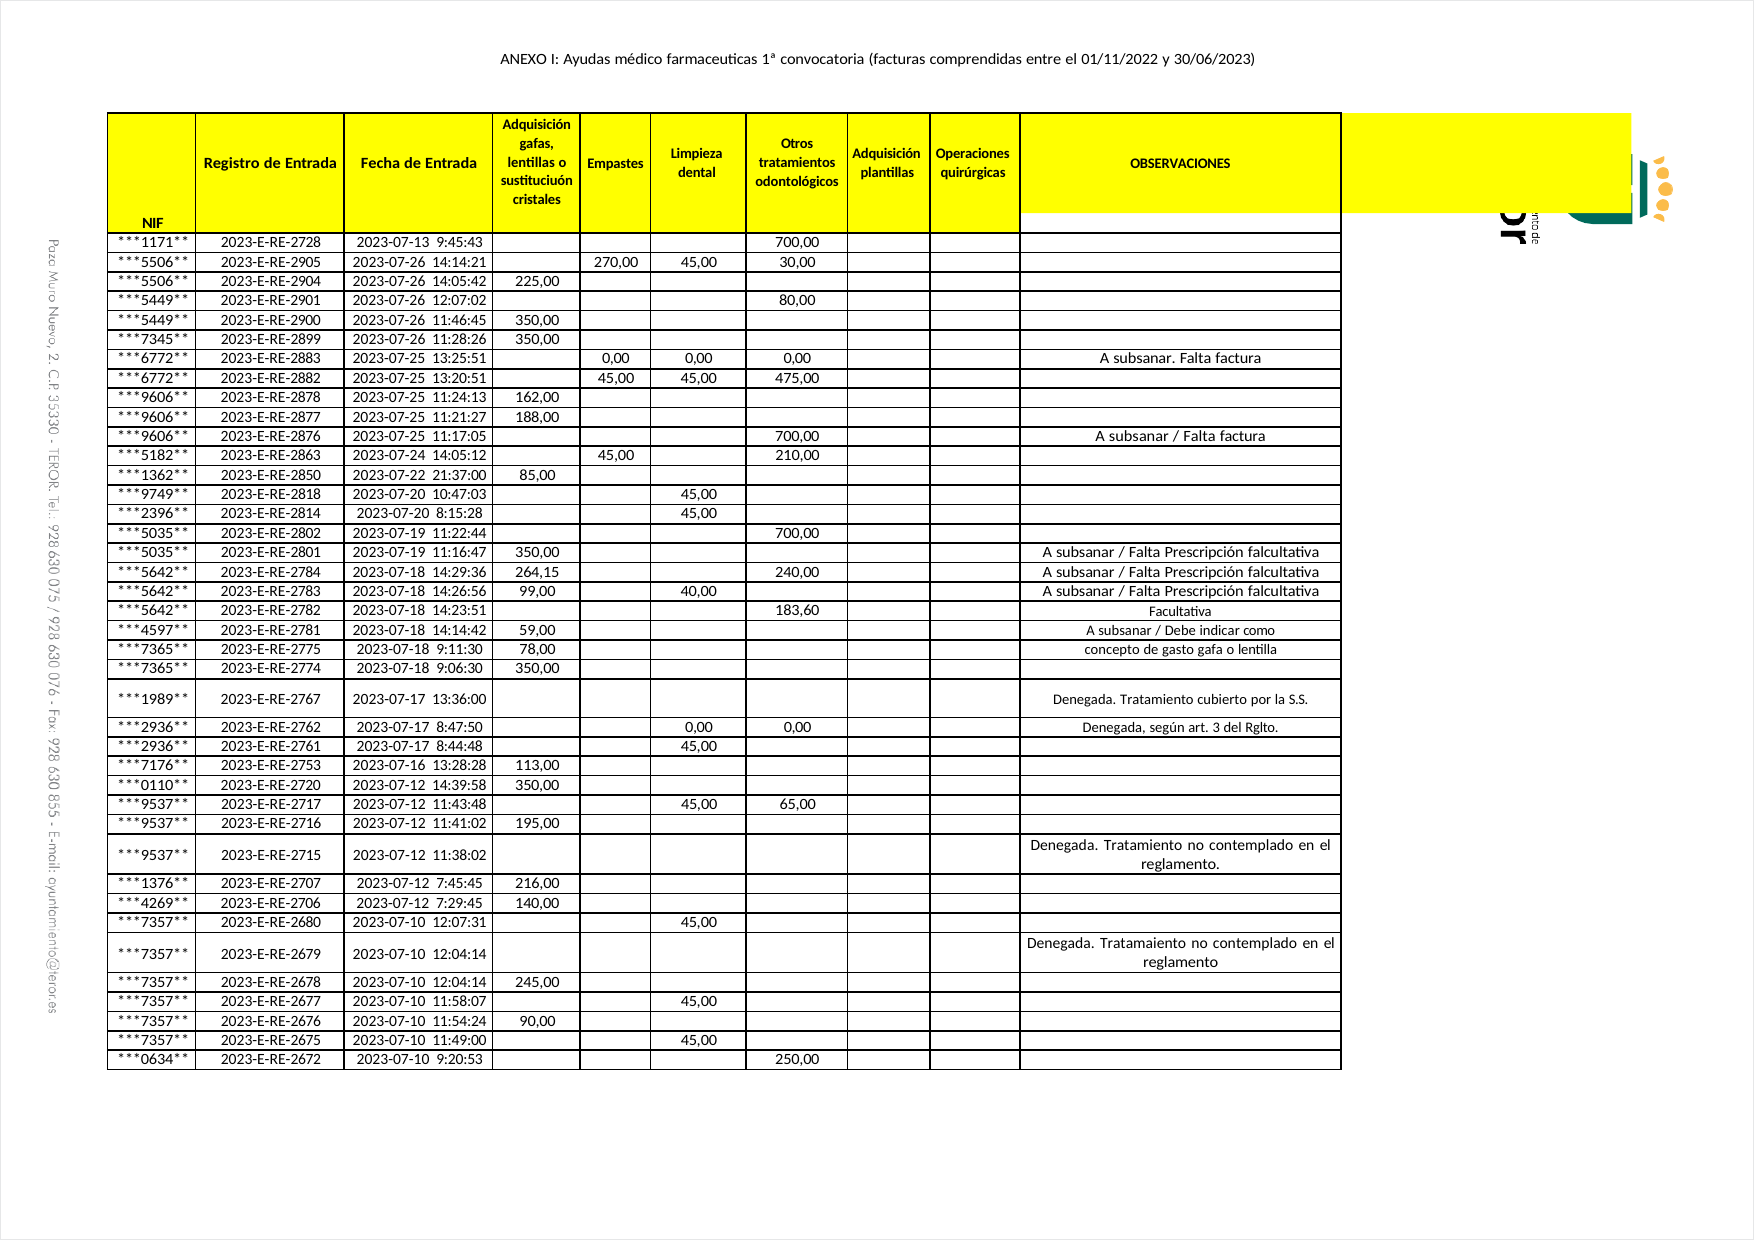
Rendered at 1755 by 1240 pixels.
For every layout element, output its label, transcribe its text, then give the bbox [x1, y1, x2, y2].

table_cell [747, 273, 847, 290]
table_cell 2023-07-26 12:07:02 [345, 292, 492, 310]
table_cell [651, 602, 745, 620]
table_cell [581, 234, 650, 252]
table_cell [931, 757, 1019, 775]
table_cell [493, 505, 579, 523]
table_cell [1021, 875, 1340, 893]
table_header NIF [108, 214, 195, 232]
table_cell 2023-07-19 11:16:47 [345, 544, 492, 562]
table_cell ***7345** [108, 331, 195, 348]
table_cell [581, 815, 650, 833]
table_cell 195,00 [493, 815, 579, 833]
table_cell ***5642** [108, 563, 195, 581]
table_cell 162,00 [493, 389, 579, 407]
table_cell [581, 466, 650, 484]
table_cell [931, 973, 1019, 991]
table_cell 2023-07-12 14:39:58 [345, 776, 492, 794]
table_cell 2023-E-RE-2781 [196, 621, 343, 639]
table_cell Facultativa [1021, 602, 1340, 620]
table_cell 2023-07-12 7:29:45 [345, 894, 492, 912]
table_cell [493, 253, 579, 271]
table_cell [581, 835, 650, 873]
table_cell 2023-E-RE-2762 [196, 718, 343, 736]
table_header Fecha de Entrada [345, 214, 492, 232]
table_cell [931, 273, 1019, 290]
table_cell [931, 993, 1019, 1011]
table_cell [1021, 894, 1340, 912]
table_cell ***5449** [108, 311, 195, 329]
table_cell 0,00 [651, 350, 745, 368]
table_cell [493, 292, 579, 310]
table_cell 2023-07-18 14:23:51 [345, 602, 492, 620]
table_cell [493, 914, 579, 931]
table_cell [931, 914, 1019, 931]
table_cell 2023-07-12 11:43:48 [345, 796, 492, 813]
table_cell [848, 973, 929, 991]
table_cell [848, 525, 929, 542]
table_cell ***9537** [108, 796, 195, 813]
table_cell 2023-E-RE-2678 [196, 973, 343, 991]
table_cell [581, 796, 650, 813]
table_cell 85,00 [493, 466, 579, 484]
table_cell [651, 563, 745, 581]
table_cell [581, 525, 650, 542]
table_cell [931, 466, 1019, 484]
table_cell [1021, 389, 1340, 407]
table_cell [848, 993, 929, 1011]
table_cell [931, 583, 1019, 600]
table_cell 2023-07-25 11:21:27 [345, 408, 492, 426]
table_cell [747, 641, 847, 658]
table_cell 0,00 [581, 350, 650, 368]
table_cell ***5506** [108, 253, 195, 271]
table_cell ***9606** [108, 389, 195, 407]
table_cell [651, 757, 745, 775]
table_cell [581, 993, 650, 1011]
table_cell A subsanar / Falta Prescripción falcultativa [1021, 563, 1340, 581]
table_cell 2023-E-RE-2863 [196, 447, 343, 465]
table_cell 264,15 [493, 563, 579, 581]
table_cell [651, 428, 745, 445]
table_cell 216,00 [493, 875, 579, 893]
table_cell [848, 486, 929, 503]
table_cell [493, 234, 579, 252]
table_cell [651, 466, 745, 484]
table_cell [651, 680, 745, 717]
table_cell 350,00 [493, 776, 579, 794]
table_cell [1021, 331, 1340, 348]
table_cell 2023-E-RE-2900 [196, 311, 343, 329]
table_cell [848, 389, 929, 407]
table_cell [931, 933, 1019, 972]
table_cell [931, 835, 1019, 873]
table_cell [581, 641, 650, 658]
table_cell 45,00 [651, 370, 745, 387]
table_header Operaciones quirúrgicas [931, 214, 1019, 232]
table_cell [747, 894, 847, 912]
table_cell ***6772** [108, 370, 195, 387]
table_cell [931, 408, 1019, 426]
table_cell [931, 292, 1019, 310]
table_cell 2023-E-RE-2715 [196, 835, 343, 873]
table_cell 2023-E-RE-2753 [196, 757, 343, 775]
table_cell 78,00 [493, 641, 579, 658]
table_cell [651, 408, 745, 426]
table_cell [848, 583, 929, 600]
table_cell [493, 718, 579, 736]
table_cell [848, 505, 929, 523]
table_cell [493, 428, 579, 445]
table_cell Denegada. Tratamaiento no contemplado en el reglamento [1021, 933, 1340, 972]
table_cell [747, 815, 847, 833]
table_cell [931, 602, 1019, 620]
table_cell [581, 583, 650, 600]
table_cell 225,00 [493, 273, 579, 290]
table_cell [651, 389, 745, 407]
table_cell [747, 835, 847, 873]
table_cell 2023-07-20 8:15:28 [345, 505, 492, 523]
table_cell 475,00 [747, 370, 847, 387]
table_cell [931, 350, 1019, 368]
table_cell [848, 641, 929, 658]
table_cell 45,00 [581, 447, 650, 465]
table_cell 2023-07-17 8:44:48 [345, 738, 492, 755]
table_cell [581, 273, 650, 290]
table_cell concepto de gasto gafa o lentilla [1021, 641, 1340, 658]
table_cell [581, 914, 650, 931]
table_cell 2023-E-RE-2882 [196, 370, 343, 387]
table_cell [931, 738, 1019, 755]
table_cell [848, 875, 929, 893]
table_cell 2023-07-18 9:11:30 [345, 641, 492, 658]
table_cell ***7365** [108, 660, 195, 678]
table_cell A subsanar / Falta factura [1021, 428, 1340, 445]
table_cell [848, 350, 929, 368]
table_cell [1021, 776, 1340, 794]
table_cell [747, 875, 847, 893]
table_cell ***5642** [108, 583, 195, 600]
table_cell [493, 602, 579, 620]
table_cell [848, 796, 929, 813]
table_cell 45,00 [651, 486, 745, 503]
table_cell [493, 486, 579, 503]
table_cell [581, 331, 650, 348]
table_cell [581, 933, 650, 972]
table_cell 2023-E-RE-2905 [196, 253, 343, 271]
table_cell 80,00 [747, 292, 847, 310]
table_cell [493, 1051, 579, 1069]
table_cell 2023-07-22 21:37:00 [345, 466, 492, 484]
table_cell [848, 331, 929, 348]
table_cell [493, 525, 579, 542]
table_cell [581, 973, 650, 991]
table_cell 2023-E-RE-2818 [196, 486, 343, 503]
table_cell [848, 621, 929, 639]
table_header Otros tratamientos odontológicos [747, 214, 847, 232]
table_cell 45,00 [581, 370, 650, 387]
table_cell ***1171** [108, 234, 195, 252]
table_cell Denegada. Tratamiento cubierto por la S.S. [1021, 680, 1340, 717]
table_cell 2023-E-RE-2801 [196, 544, 343, 562]
table_cell [931, 428, 1019, 445]
table_cell ***5506** [108, 273, 195, 290]
table_cell 2023-E-RE-2675 [196, 1032, 343, 1049]
table_cell 45,00 [651, 738, 745, 755]
table_cell [931, 389, 1019, 407]
table_cell [493, 370, 579, 387]
table_cell [747, 1012, 847, 1030]
table_cell [747, 914, 847, 931]
table_cell ***7357** [108, 933, 195, 972]
table_cell ***7176** [108, 757, 195, 775]
table_cell 45,00 [651, 796, 745, 813]
table_cell [1021, 993, 1340, 1011]
table_cell [931, 1012, 1019, 1030]
table_cell [931, 486, 1019, 503]
table_cell [931, 447, 1019, 465]
table_cell [931, 641, 1019, 658]
table_cell [581, 563, 650, 581]
table_cell [747, 973, 847, 991]
table_cell [848, 815, 929, 833]
table_cell 45,00 [651, 253, 745, 271]
table_cell ***2936** [108, 738, 195, 755]
table_cell [747, 389, 847, 407]
table_cell 2023-E-RE-2878 [196, 389, 343, 407]
table_cell 2023-E-RE-2883 [196, 350, 343, 368]
table_cell [1021, 370, 1340, 387]
table_header Limpieza dental [651, 214, 745, 232]
table_cell 2023-E-RE-2775 [196, 641, 343, 658]
table_cell ***9606** [108, 408, 195, 426]
table_cell 2023-07-10 12:04:14 [345, 933, 492, 972]
table_cell ***7357** [108, 1012, 195, 1030]
table_cell 2023-07-10 12:07:31 [345, 914, 492, 931]
table_cell 2023-E-RE-2901 [196, 292, 343, 310]
table_cell 2023-E-RE-2707 [196, 875, 343, 893]
table_cell [651, 933, 745, 972]
table_cell 2023-07-25 13:20:51 [345, 370, 492, 387]
table_cell [651, 815, 745, 833]
table_cell [848, 428, 929, 445]
table_cell [581, 311, 650, 329]
table_cell ***6772** [108, 350, 195, 368]
table_cell [931, 680, 1019, 717]
table_cell 350,00 [493, 544, 579, 562]
table_cell Denegada, según art. 3 del Rglto. [1021, 718, 1340, 736]
table_cell Denegada. Tratamiento no contemplado en el reglamento. [1021, 835, 1340, 873]
table_cell 2023-E-RE-2876 [196, 428, 343, 445]
table_cell ***7357** [108, 973, 195, 991]
table_cell 0,00 [747, 718, 847, 736]
table_cell [931, 796, 1019, 813]
table_cell [747, 544, 847, 562]
table_cell [493, 680, 579, 717]
table_cell A subsanar / Falta Prescripción falcultativa [1021, 583, 1340, 600]
table_cell ***4597** [108, 621, 195, 639]
table_cell [1021, 273, 1340, 290]
table_cell 2023-E-RE-2784 [196, 563, 343, 581]
table_cell 700,00 [747, 428, 847, 445]
table_cell 2023-07-26 11:46:45 [345, 311, 492, 329]
table_cell 2023-E-RE-2774 [196, 660, 343, 678]
table_cell A subsanar / Falta Prescripción falcultativa [1021, 544, 1340, 562]
table_cell 99,00 [493, 583, 579, 600]
table_cell 2023-07-10 12:04:14 [345, 973, 492, 991]
table_cell [651, 776, 745, 794]
table_cell 2023-E-RE-2728 [196, 234, 343, 252]
table_cell [581, 894, 650, 912]
table_cell [931, 718, 1019, 736]
table_cell [931, 544, 1019, 562]
table_cell 2023-07-12 11:41:02 [345, 815, 492, 833]
table_cell [651, 311, 745, 329]
table_cell 2023-E-RE-2720 [196, 776, 343, 794]
table_cell [581, 875, 650, 893]
table_cell [1021, 815, 1340, 833]
table_cell [931, 1032, 1019, 1049]
table_cell [651, 234, 745, 252]
table_cell 2023-E-RE-2706 [196, 894, 343, 912]
table_cell [1021, 1032, 1340, 1049]
table_cell [581, 738, 650, 755]
table_cell [848, 1051, 929, 1069]
table_cell [931, 253, 1019, 271]
table_cell [747, 933, 847, 972]
table_cell [931, 815, 1019, 833]
table_cell [1021, 486, 1340, 503]
table_cell [581, 1032, 650, 1049]
table_cell [848, 738, 929, 755]
table_cell [848, 1032, 929, 1049]
table_cell [747, 738, 847, 755]
table_cell [651, 660, 745, 678]
table_cell [848, 1012, 929, 1030]
table_cell [931, 621, 1019, 639]
table_cell [848, 311, 929, 329]
table_cell 40,00 [651, 583, 745, 600]
table_cell [747, 408, 847, 426]
table_cell [747, 311, 847, 329]
table_cell [848, 408, 929, 426]
table_header Empastes [581, 214, 650, 232]
table_cell 350,00 [493, 311, 579, 329]
table_cell [581, 428, 650, 445]
table_cell 350,00 [493, 660, 579, 678]
table_cell [931, 370, 1019, 387]
table_cell ***5642** [108, 602, 195, 620]
table_cell 250,00 [747, 1051, 847, 1069]
table_cell [581, 1051, 650, 1069]
table_cell 2023-E-RE-2716 [196, 815, 343, 833]
table_cell [493, 350, 579, 368]
table_cell [581, 680, 650, 717]
table_cell [747, 331, 847, 348]
table_cell [581, 1012, 650, 1030]
table_cell [493, 1032, 579, 1049]
table_cell ***5182** [108, 447, 195, 465]
table_cell 2023-07-25 11:17:05 [345, 428, 492, 445]
table_cell [848, 253, 929, 271]
table_cell ***7365** [108, 641, 195, 658]
table_cell 2023-07-24 14:05:12 [345, 447, 492, 465]
table_cell ***1989** [108, 680, 195, 717]
table_header Adquisición gafas, lentillas o sustituciuón cristales [493, 214, 579, 232]
table_cell [931, 234, 1019, 252]
table_cell [848, 544, 929, 562]
table_cell 2023-E-RE-2899 [196, 331, 343, 348]
table_cell [848, 933, 929, 972]
table_cell 30,00 [747, 253, 847, 271]
table_cell [747, 486, 847, 503]
table_cell 2023-07-18 14:29:36 [345, 563, 492, 581]
table_cell [493, 993, 579, 1011]
table_cell 2023-E-RE-2717 [196, 796, 343, 813]
table_cell [651, 894, 745, 912]
table_cell 2023-E-RE-2802 [196, 525, 343, 542]
table_cell [1021, 408, 1340, 426]
table_cell [1021, 914, 1340, 931]
table_cell [651, 331, 745, 348]
table_cell [931, 894, 1019, 912]
table_cell 188,00 [493, 408, 579, 426]
table_cell [1021, 466, 1340, 484]
table_cell 2023-07-18 9:06:30 [345, 660, 492, 678]
table_cell 90,00 [493, 1012, 579, 1030]
table_cell [581, 718, 650, 736]
table_cell [493, 738, 579, 755]
table_cell [1021, 796, 1340, 813]
table_cell 2023-07-26 14:14:21 [345, 253, 492, 271]
table_cell ***9606** [108, 428, 195, 445]
table_cell 2023-07-25 13:25:51 [345, 350, 492, 368]
table_cell [581, 544, 650, 562]
table_cell [493, 447, 579, 465]
table_cell [931, 563, 1019, 581]
table_cell [1021, 292, 1340, 310]
table_cell A subsanar / Debe indicar como [1021, 621, 1340, 639]
table_cell [848, 718, 929, 736]
table_cell [747, 993, 847, 1011]
table_cell 240,00 [747, 563, 847, 581]
table_cell [848, 370, 929, 387]
table_cell [747, 660, 847, 678]
table_cell [651, 621, 745, 639]
table_cell [1021, 1012, 1340, 1030]
table_cell [1021, 447, 1340, 465]
table_cell 2023-07-10 11:58:07 [345, 993, 492, 1011]
table_cell 2023-E-RE-2672 [196, 1051, 343, 1069]
table_cell [581, 408, 650, 426]
table_cell ***9537** [108, 815, 195, 833]
table_cell [848, 660, 929, 678]
table_cell ***2396** [108, 505, 195, 523]
table_cell [931, 660, 1019, 678]
table_cell 65,00 [747, 796, 847, 813]
table_cell 2023-E-RE-2677 [196, 993, 343, 1011]
table_cell 45,00 [651, 993, 745, 1011]
table_cell [931, 505, 1019, 523]
table_cell [931, 875, 1019, 893]
table_cell [651, 1012, 745, 1030]
table_cell 2023-07-10 9:20:53 [345, 1051, 492, 1069]
table_cell [848, 894, 929, 912]
table_cell [581, 776, 650, 794]
table_cell ***5449** [108, 292, 195, 310]
table_cell [931, 1051, 1019, 1069]
table_cell 59,00 [493, 621, 579, 639]
table_cell [581, 505, 650, 523]
table_cell [651, 544, 745, 562]
table_cell ***7357** [108, 1032, 195, 1049]
table_cell [581, 389, 650, 407]
table_cell [931, 525, 1019, 542]
table_cell 2023-E-RE-2877 [196, 408, 343, 426]
table_cell [848, 835, 929, 873]
table_cell 2023-E-RE-2783 [196, 583, 343, 600]
table_cell [931, 331, 1019, 348]
table_cell ***4269** [108, 894, 195, 912]
table_cell [848, 466, 929, 484]
table_cell 210,00 [747, 447, 847, 465]
table_cell [651, 273, 745, 290]
table_cell ***9537** [108, 835, 195, 873]
table_cell [848, 447, 929, 465]
text ANEXO I: Ayudas médico farmaceuticas 1ª convocatoria (facturas comprendidas entre el 01/11/2022 y 30/06/2023) [119, 49, 1636, 68]
table_cell [848, 914, 929, 931]
table_cell [848, 776, 929, 794]
table_cell 700,00 [747, 234, 847, 252]
table_cell 2023-E-RE-2676 [196, 1012, 343, 1030]
table_cell [493, 835, 579, 873]
table_cell 2023-E-RE-2904 [196, 273, 343, 290]
table_cell [1021, 234, 1340, 252]
table_cell 113,00 [493, 757, 579, 775]
table_cell [848, 602, 929, 620]
table_cell ***7357** [108, 993, 195, 1011]
table_cell [651, 1051, 745, 1069]
table_cell [848, 563, 929, 581]
table_cell [1021, 1051, 1340, 1069]
table_cell 2023-07-17 8:47:50 [345, 718, 492, 736]
table_cell 2023-07-16 13:28:28 [345, 757, 492, 775]
table_cell ***1362** [108, 466, 195, 484]
table_cell ***7357** [108, 914, 195, 931]
table_cell [931, 311, 1019, 329]
table_cell 270,00 [581, 253, 650, 271]
table_cell ***5035** [108, 544, 195, 562]
table_cell [651, 641, 745, 658]
table_cell [651, 835, 745, 873]
table_cell [581, 292, 650, 310]
table_cell 2023-07-20 10:47:03 [345, 486, 492, 503]
table_cell 2023-07-25 11:24:13 [345, 389, 492, 407]
table_cell 45,00 [651, 1032, 745, 1049]
table_cell [848, 757, 929, 775]
table_cell [1021, 525, 1340, 542]
table_cell 45,00 [651, 914, 745, 931]
table_cell ***9749** [108, 486, 195, 503]
table_cell [747, 583, 847, 600]
table_cell 2023-07-18 14:26:56 [345, 583, 492, 600]
table_cell [1021, 505, 1340, 523]
table_cell [651, 447, 745, 465]
table_cell 2023-07-17 13:36:00 [345, 680, 492, 717]
table_cell [1021, 973, 1340, 991]
table_cell 2023-E-RE-2761 [196, 738, 343, 755]
table_cell 2023-07-26 11:28:26 [345, 331, 492, 348]
table_header Adquisición plantillas [848, 214, 929, 232]
table_cell 2023-07-10 11:49:00 [345, 1032, 492, 1049]
table_cell ***2936** [108, 718, 195, 736]
table_cell [493, 796, 579, 813]
table_cell 700,00 [747, 525, 847, 542]
table_cell 2023-E-RE-2679 [196, 933, 343, 972]
table_cell [747, 757, 847, 775]
table_cell [848, 273, 929, 290]
table_cell 2023-07-19 11:22:44 [345, 525, 492, 542]
table_cell [848, 292, 929, 310]
table_cell [747, 680, 847, 717]
table_cell [747, 776, 847, 794]
table_cell [581, 621, 650, 639]
table_cell [1021, 660, 1340, 678]
table_cell 2023-E-RE-2814 [196, 505, 343, 523]
table_cell [493, 933, 579, 972]
table_cell [581, 486, 650, 503]
table_cell [651, 292, 745, 310]
table_cell [651, 875, 745, 893]
table_cell ***5035** [108, 525, 195, 542]
table_cell [651, 525, 745, 542]
table_cell 2023-E-RE-2782 [196, 602, 343, 620]
table_cell 183,60 [747, 602, 847, 620]
table_cell ***0110** [108, 776, 195, 794]
table_cell [1021, 253, 1340, 271]
table_cell [651, 973, 745, 991]
table_cell [848, 680, 929, 717]
table_cell [848, 234, 929, 252]
table_cell ***1376** [108, 875, 195, 893]
table_cell 2023-07-13 9:45:43 [345, 234, 492, 252]
table_header Registro de Entrada [196, 214, 343, 232]
table_cell [747, 621, 847, 639]
table_cell 0,00 [651, 718, 745, 736]
table_cell [581, 660, 650, 678]
table_cell [1021, 757, 1340, 775]
table_cell 2023-E-RE-2850 [196, 466, 343, 484]
table_cell 245,00 [493, 973, 579, 991]
table_cell 2023-07-18 14:14:42 [345, 621, 492, 639]
table_cell 350,00 [493, 331, 579, 348]
table_cell 2023-E-RE-2680 [196, 914, 343, 931]
table_cell ***0634** [108, 1051, 195, 1069]
table_cell 0,00 [747, 350, 847, 368]
table_cell 2023-07-10 11:54:24 [345, 1012, 492, 1030]
table_cell [1021, 311, 1340, 329]
table_cell 2023-07-26 14:05:42 [345, 273, 492, 290]
table_cell 45,00 [651, 505, 745, 523]
table_cell 2023-07-12 11:38:02 [345, 835, 492, 873]
table_cell [581, 602, 650, 620]
table_cell [581, 757, 650, 775]
table_cell A subsanar. Falta factura [1021, 350, 1340, 368]
table_cell [747, 466, 847, 484]
table_cell [931, 776, 1019, 794]
table_cell 2023-07-12 7:45:45 [345, 875, 492, 893]
table_header OBSERVACIONES [1021, 214, 1340, 232]
table_cell 2023-E-RE-2767 [196, 680, 343, 717]
table_cell [747, 1032, 847, 1049]
table_cell [747, 505, 847, 523]
table_cell [1021, 738, 1340, 755]
table_cell 140,00 [493, 894, 579, 912]
